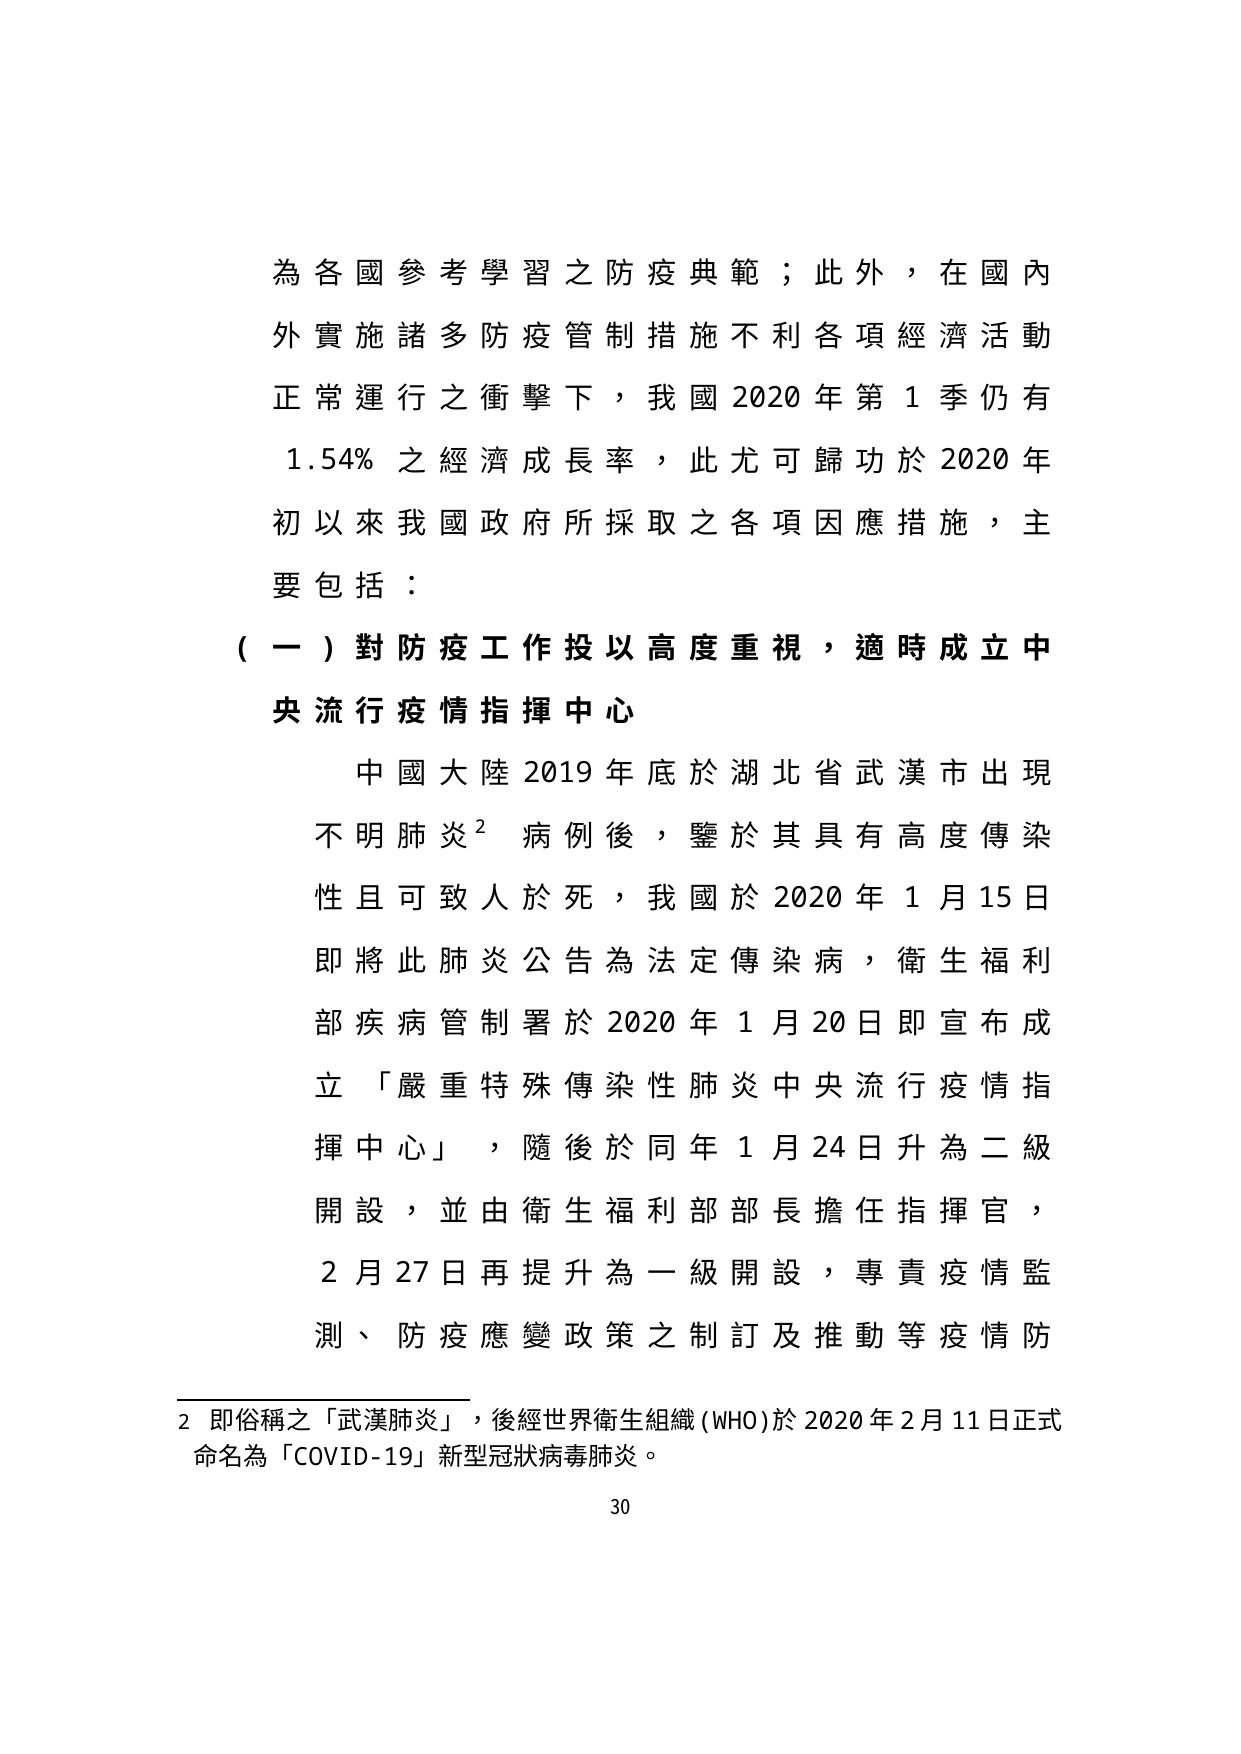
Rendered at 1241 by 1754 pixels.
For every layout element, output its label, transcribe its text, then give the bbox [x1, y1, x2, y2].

text (一)對防疫工作投以高度重視，適時成立中央流行疫情指揮中心 [183, 604, 1058, 729]
text 此次新冠肺炎疫情傳播速度及影響程度均遠甚於2002年至2003年嚴重急性呼吸道症候群(SARS)時期，我國係於2020年1月21日出現第一起境外移入確診個案，政府即適時採取超前部署、全面防堵策略，穩定掌控疫情。截至2020年6月底止，累計確定病例數僅447人、死亡病例數更僅7人，疫情明顯較世界其他各國為輕(參見附表1)，同時在2020年5月以後，已少見新增確診病例，僅見零星境外移入個案，防疫成效顯著，已成為各國參考學習之防疫典範；此外，在國內外實施諸多防疫管制措施不利各項經濟活動正常運行之衝擊下，我國2020年第1季仍有1.54%之經濟成長率，此尤可歸功於2020年初以來我國政府所採取之各項因應措施，主要包括： [242, 229, 1058, 604]
text 即俗稱之「武漢肺炎」，後經世界衛生組織(WHO)於2020年2月11日正式命名為「COVID-19」新型冠狀病毒肺炎。 [177, 1400, 1063, 1473]
text 中國大陸2019年底於湖北省武漢市出現不明肺炎病例後，鑒於其具有高度傳染性且可致人於死，我國於2020年1月15日即將此肺炎公告為法定傳染病，衛生福利部疾病管制署於2020年1月20日即宣布成立「嚴重特殊傳染性肺炎中央流行疫情指揮中心」，隨後於同年1月24日升為二級開設，並由衛生福利部部長擔任指揮官，2月27日再提升為一級開設，專責疫情監測、防疫應變政策之制訂及推動等疫情防治必要措施，除對民眾加強宣導防疫資訊、落實各項邊境檢疫、社區防疫措施及醫療、防疫物資之整備外，並自2020年3月起，陸續訂定「公眾集會指引」、「企業持續營運指引」、「社區管理維護指引」及「社交距離注意事項」等防疫規範，使各政府機關、企業及民眾有所依循，在在顯示我國政府對新冠肺炎防疫工作之高度重視。 [271, 729, 1058, 1354]
